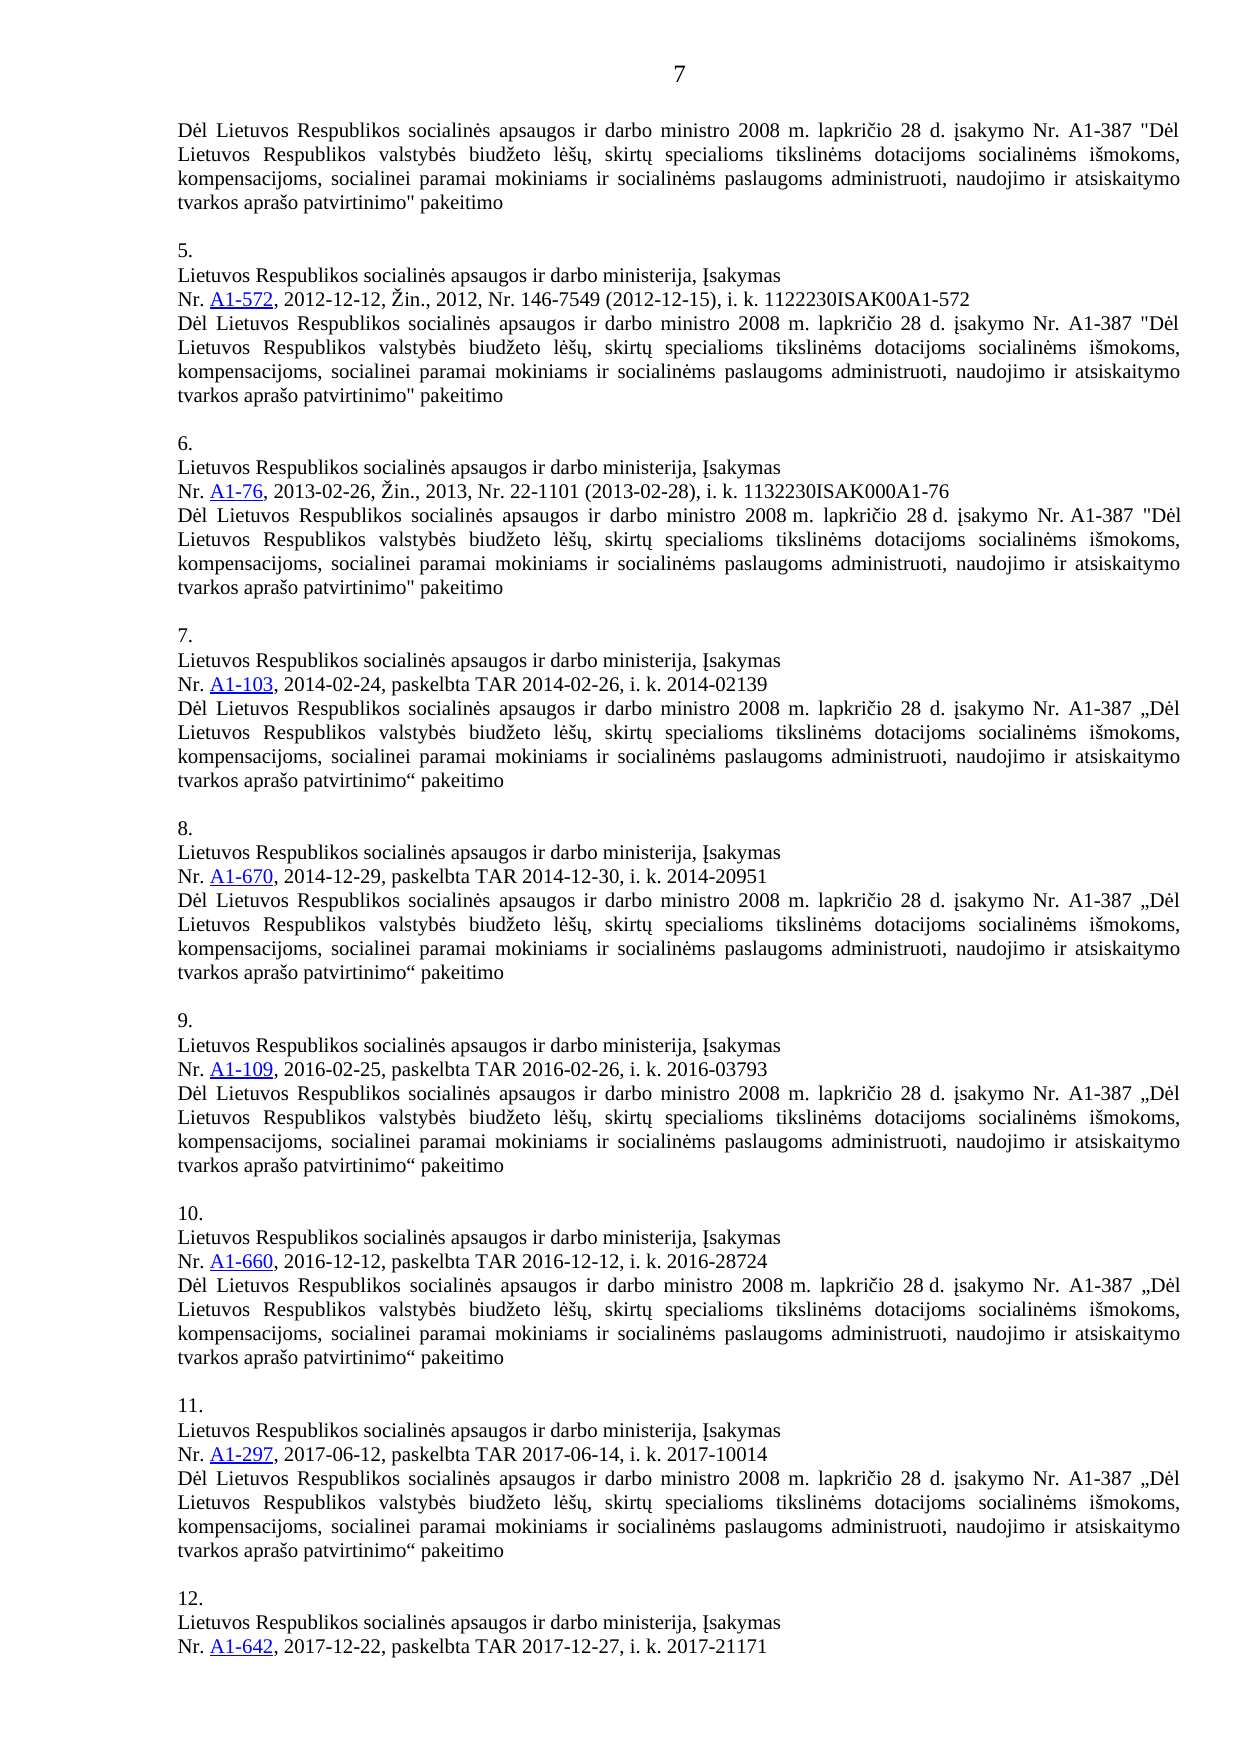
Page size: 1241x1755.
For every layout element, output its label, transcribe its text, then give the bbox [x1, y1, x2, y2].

text Lietuvos Respublikos socialinės apsaugos ir darbo ministerija, Įsakymas [177, 1032, 1181, 1057]
text Dėl Lietuvos Respublikos socialinės apsaugos ir darbo ministro 2008 m. lapkričio 28 d. įsakymo Nr. A1-387 "Dėl Lietuvos Respublikos valstybės biudžeto lėšų, skirtų specialioms tikslinėms dotacijoms socialinėms išmokoms, kompensacijoms, socialinei paramai mokiniams ir socialinėms paslaugoms administruoti, naudojimo ir atsiskaitymo tvarkos aprašo patvirtinimo" pakeitimo [177, 311, 1181, 407]
text Nr. A1-76, 2013-02-26, Žin., 2013, Nr. 22-1101 (2013-02-28), i. k. 1132230ISAK000A1-76 [177, 479, 1181, 503]
text Dėl Lietuvos Respublikos socialinės apsaugos ir darbo ministro 2008 m. lapkričio 28 d. įsakymo Nr. A1-387 „Dėl Lietuvos Respublikos valstybės biudžeto lėšų, skirtų specialioms tikslinėms dotacijoms socialinėms išmokoms, kompensacijoms, socialinei paramai mokiniams ir socialinėms paslaugoms administruoti, naudojimo ir atsiskaitymo tvarkos aprašo patvirtinimo“ pakeitimo [177, 696, 1181, 792]
text 10. [177, 1201, 1181, 1225]
text Lietuvos Respublikos socialinės apsaugos ir darbo ministerija, Įsakymas [177, 1225, 1181, 1249]
text Nr. A1-297, 2017-06-12, paskelbta TAR 2017-06-14, i. k. 2017-10014 [177, 1442, 1181, 1466]
text 7. [177, 623, 1181, 647]
text Nr. A1-642, 2017-12-22, paskelbta TAR 2017-12-27, i. k. 2017-21171 [177, 1634, 1181, 1658]
text Dėl Lietuvos Respublikos socialinės apsaugos ir darbo ministro 2008 m. lapkričio 28 d. įsakymo Nr. A1-387 "Dėl Lietuvos Respublikos valstybės biudžeto lėšų, skirtų specialioms tikslinėms dotacijoms socialinėms išmokoms, kompensacijoms, socialinei paramai mokiniams ir socialinėms paslaugoms administruoti, naudojimo ir atsiskaitymo tvarkos aprašo patvirtinimo" pakeitimo [177, 503, 1181, 599]
text Nr. A1-109, 2016-02-25, paskelbta TAR 2016-02-26, i. k. 2016-03793 [177, 1057, 1181, 1081]
text Dėl Lietuvos Respublikos socialinės apsaugos ir darbo ministro 2008 m. lapkričio 28 d. įsakymo Nr. A1-387 "Dėl Lietuvos Respublikos valstybės biudžeto lėšų, skirtų specialioms tikslinėms dotacijoms socialinėms išmokoms, kompensacijoms, socialinei paramai mokiniams ir socialinėms paslaugoms administruoti, naudojimo ir atsiskaitymo tvarkos aprašo patvirtinimo" pakeitimo [177, 118, 1181, 214]
text Nr. A1-103, 2014-02-24, paskelbta TAR 2014-02-26, i. k. 2014-02139 [177, 672, 1181, 696]
text Dėl Lietuvos Respublikos socialinės apsaugos ir darbo ministro 2008 m. lapkričio 28 d. įsakymo Nr. A1-387 „Dėl Lietuvos Respublikos valstybės biudžeto lėšų, skirtų specialioms tikslinėms dotacijoms socialinėms išmokoms, kompensacijoms, socialinei paramai mokiniams ir socialinėms paslaugoms administruoti, naudojimo ir atsiskaitymo tvarkos aprašo patvirtinimo“ pakeitimo [177, 888, 1181, 984]
text Nr. A1-670, 2014-12-29, paskelbta TAR 2014-12-30, i. k. 2014-20951 [177, 864, 1181, 888]
text 11. [177, 1393, 1181, 1417]
text Dėl Lietuvos Respublikos socialinės apsaugos ir darbo ministro 2008 m. lapkričio 28 d. įsakymo Nr. A1-387 „Dėl Lietuvos Respublikos valstybės biudžeto lėšų, skirtų specialioms tikslinėms dotacijoms socialinėms išmokoms, kompensacijoms, socialinei paramai mokiniams ir socialinėms paslaugoms administruoti, naudojimo ir atsiskaitymo tvarkos aprašo patvirtinimo“ pakeitimo [177, 1081, 1181, 1177]
text 5. [177, 238, 1181, 262]
text Lietuvos Respublikos socialinės apsaugos ir darbo ministerija, Įsakymas [177, 262, 1181, 287]
text Dėl Lietuvos Respublikos socialinės apsaugos ir darbo ministro 2008 m. lapkričio 28 d. įsakymo Nr. A1-387 „Dėl Lietuvos Respublikos valstybės biudžeto lėšų, skirtų specialioms tikslinėms dotacijoms socialinėms išmokoms, kompensacijoms, socialinei paramai mokiniams ir socialinėms paslaugoms administruoti, naudojimo ir atsiskaitymo tvarkos aprašo patvirtinimo“ pakeitimo [177, 1273, 1181, 1369]
text Lietuvos Respublikos socialinės apsaugos ir darbo ministerija, Įsakymas [177, 840, 1181, 864]
text Nr. A1-572, 2012-12-12, Žin., 2012, Nr. 146-7549 (2012-12-15), i. k. 1122230ISAK00A1-572 [177, 287, 1181, 311]
text 8. [177, 816, 1181, 840]
text Dėl Lietuvos Respublikos socialinės apsaugos ir darbo ministro 2008 m. lapkričio 28 d. įsakymo Nr. A1-387 „Dėl Lietuvos Respublikos valstybės biudžeto lėšų, skirtų specialioms tikslinėms dotacijoms socialinėms išmokoms, kompensacijoms, socialinei paramai mokiniams ir socialinėms paslaugoms administruoti, naudojimo ir atsiskaitymo tvarkos aprašo patvirtinimo“ pakeitimo [177, 1466, 1181, 1562]
text Lietuvos Respublikos socialinės apsaugos ir darbo ministerija, Įsakymas [177, 455, 1181, 479]
text 6. [177, 431, 1181, 455]
text 9. [177, 1008, 1181, 1032]
text 12. [177, 1586, 1181, 1610]
text Nr. A1-660, 2016-12-12, paskelbta TAR 2016-12-12, i. k. 2016-28724 [177, 1249, 1181, 1273]
text Lietuvos Respublikos socialinės apsaugos ir darbo ministerija, Įsakymas [177, 1417, 1181, 1442]
text Lietuvos Respublikos socialinės apsaugos ir darbo ministerija, Įsakymas [177, 1610, 1181, 1634]
text Lietuvos Respublikos socialinės apsaugos ir darbo ministerija, Įsakymas [177, 647, 1181, 672]
